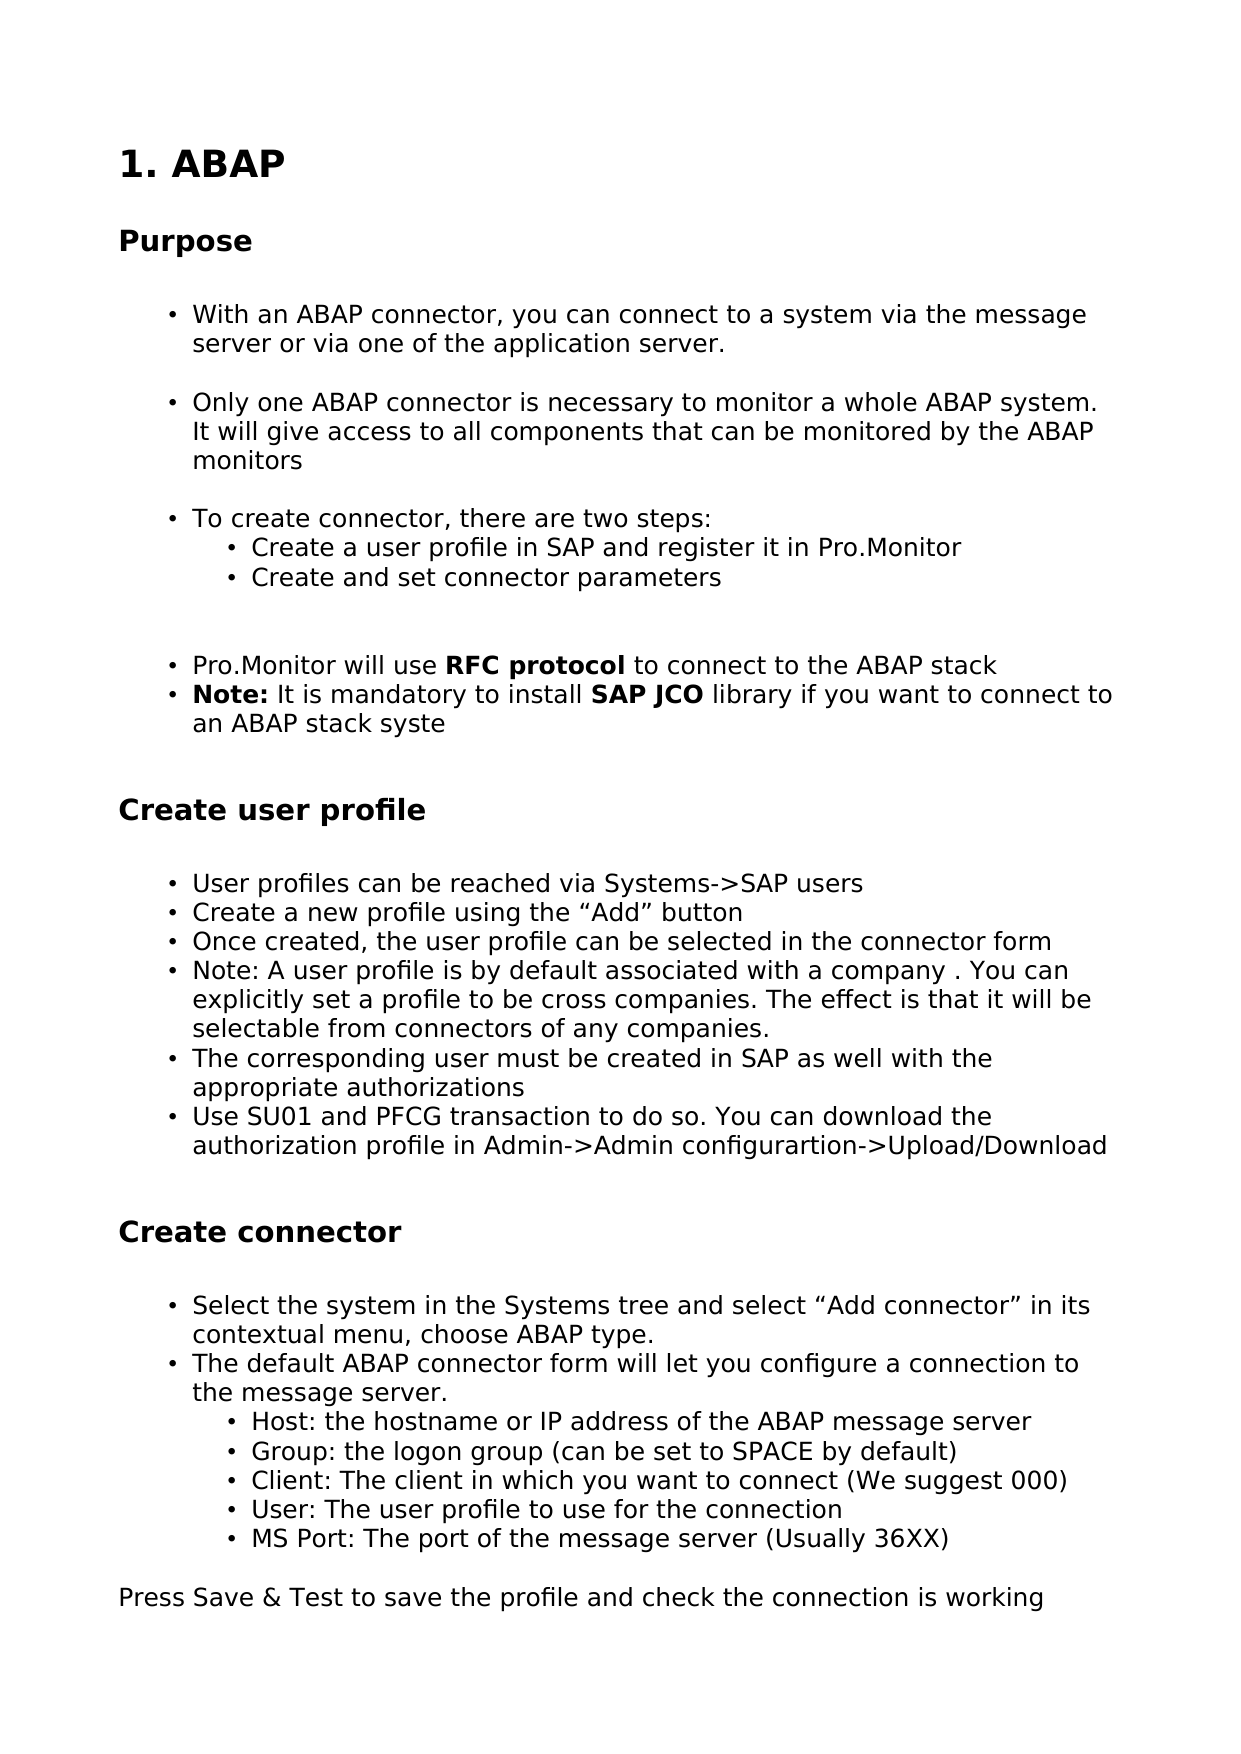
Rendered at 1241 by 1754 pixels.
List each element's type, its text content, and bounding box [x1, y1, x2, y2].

list With an ABAP connector, you can connect to a system via the message server or via one of the application server. [177, 300, 1122, 388]
list The default ABAP connector form will let you configure a connection to the message server. [177, 1349, 1122, 1407]
list The corresponding user must be created in SAP as well with the appropriate authorizations [177, 1044, 1122, 1102]
list Create a user profile in SAP and register it in Pro.Monitor [236, 533, 1122, 563]
list Create and set connector parameters [236, 563, 1122, 592]
list User: The user profile to use for the connection [236, 1495, 1122, 1524]
list Group: the logon group (can be set to SPACE by default) [236, 1437, 1122, 1466]
list Once created, the user profile can be selected in the connector form [177, 927, 1122, 956]
list Only one ABAP connector is necessary to monitor a whole ABAP system. It will give access to all components that can be monitored by the ABAP monitors [177, 388, 1122, 504]
list Pro.Monitor will use RFC protocol to connect to the ABAP stack [177, 651, 1122, 680]
list User profiles can be reached via Systems->SAP users [177, 869, 1122, 898]
subtitle Create connector [118, 1215, 1122, 1249]
subtitle Create user profile [118, 793, 1122, 827]
list To create connector, there are two steps: [177, 504, 1122, 533]
list Create a new profile using the “Add” button [177, 898, 1122, 927]
list Note: A user profile is by default associated with a company . You can explicitly set a profile to be cross companies. The effect is that it will be selectable from connectors of any companies. [177, 956, 1122, 1044]
list Use SU01 and PFCG transaction to do so. You can download the authorization profile in Admin->Admin configurartion->Upload/Download [177, 1102, 1122, 1160]
subtitle Purpose [118, 224, 1122, 258]
list Note: It is mandatory to install SAP JCO library if you want to connect to an ABAP stack syste [177, 680, 1122, 738]
subtitle 1. ABAP [118, 143, 1122, 187]
list Host: the hostname or IP address of the ABAP message server [236, 1407, 1122, 1437]
list Client: The client in which you want to connect (We suggest 000) [236, 1466, 1122, 1495]
list Select the system in the Systems tree and select “Add connector” in its contextual menu, choose ABAP type. [177, 1291, 1122, 1349]
list MS Port: The port of the message server (Usually 36XX) [236, 1524, 1122, 1553]
text Press Save & Test to save the profile and check the connection is working [118, 1583, 1122, 1612]
